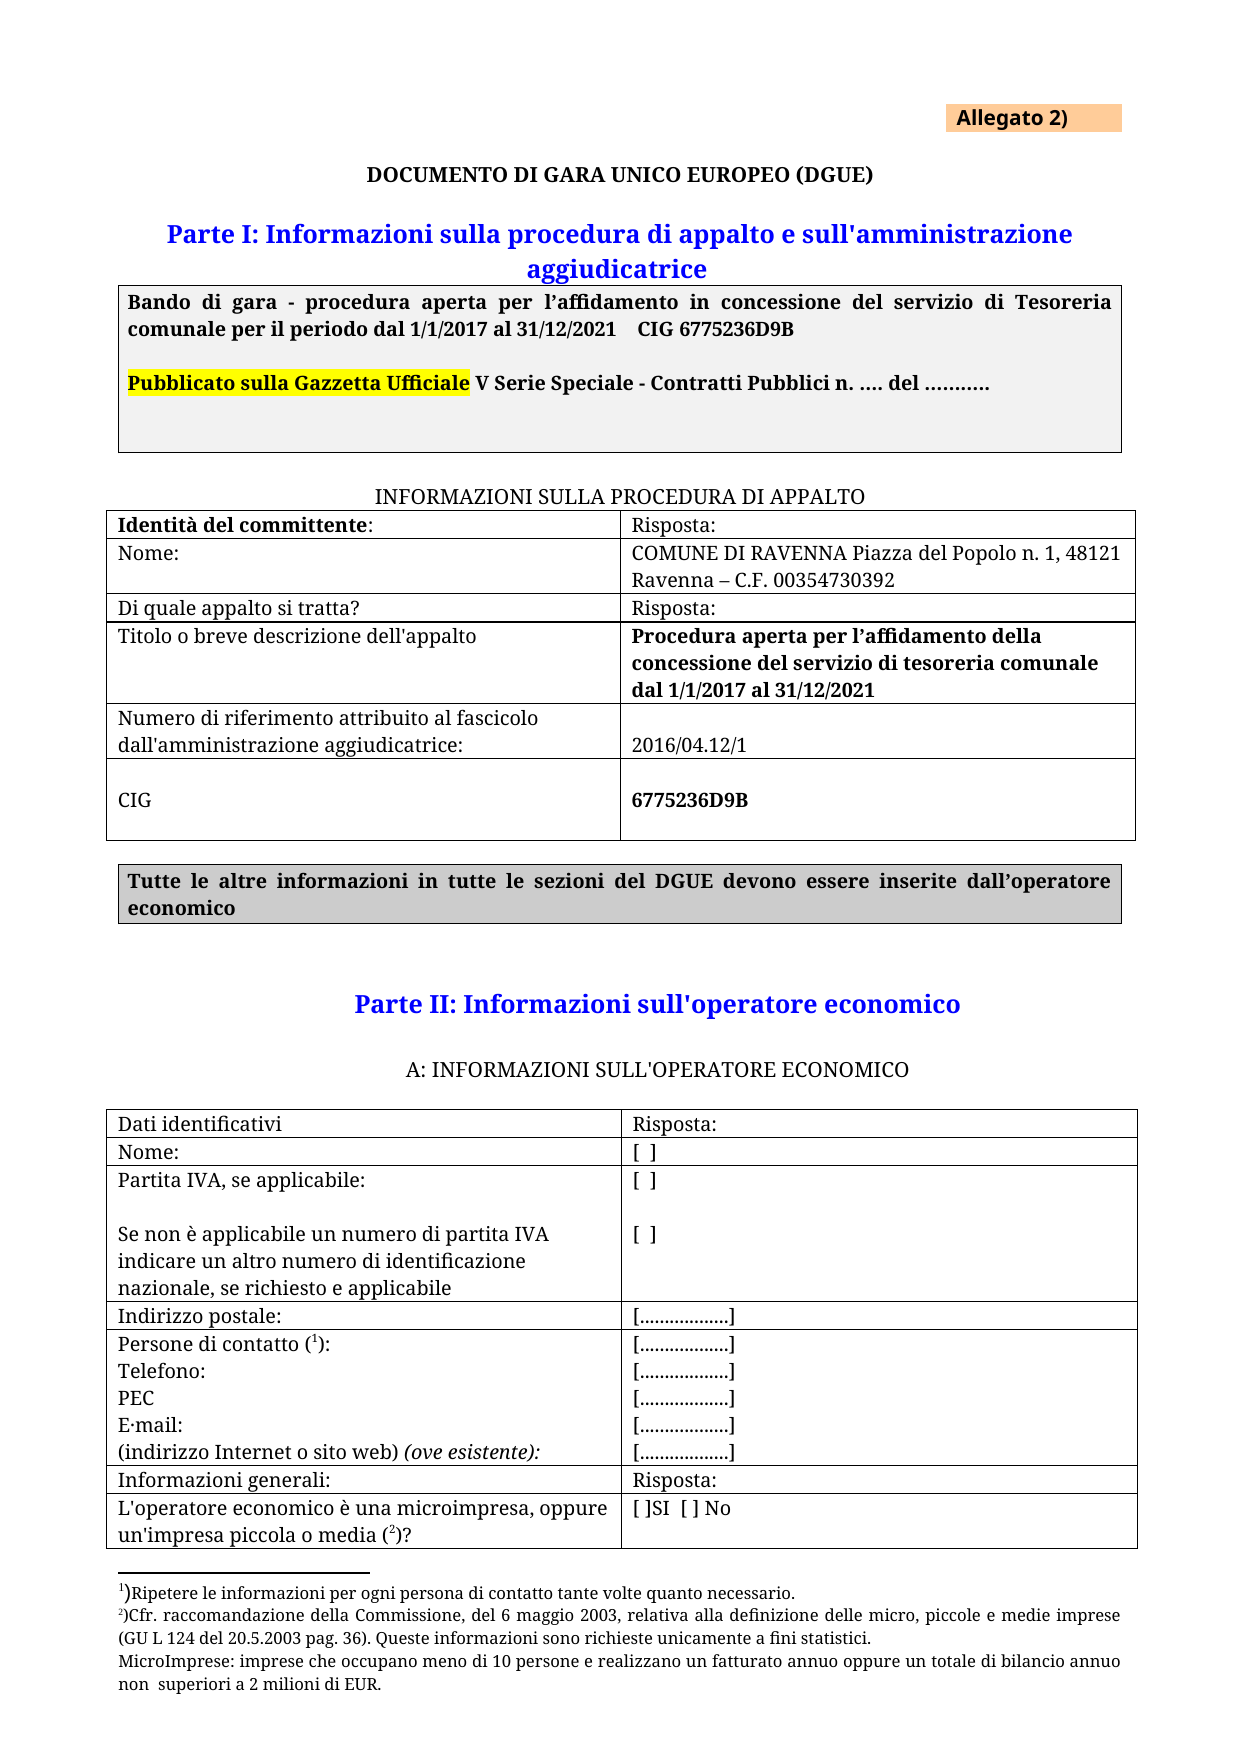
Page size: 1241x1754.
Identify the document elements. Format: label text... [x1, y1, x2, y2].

table_cell Risposta: [622, 1466, 1137, 1493]
table_cell Numero di riferimento attribuito al fascicolo dall'amministrazione aggiudicatrice: [107, 704, 620, 758]
table_cell 2016/04.12/1 [621, 704, 1135, 758]
table_cell Titolo o breve descrizione dell'appalto [107, 623, 620, 703]
table_cell Risposta: [621, 594, 1135, 621]
table_cell Partita IVA, se applicabile: Se non è applicabile un numero di partita IVA indicare un altro numero di identificazione nazionale, se richiesto e applicabile [107, 1166, 621, 1301]
text Tutte le altre informazioni in tutte le sezioni del DGUE devono essere inserite dall’operatore economico [119, 865, 1121, 923]
text Pubblicato sulla Gazzetta Ufficiale V Serie Speciale - Contratti Pubblici n. …. del ……….. [119, 366, 1121, 393]
table_cell Nome: [107, 539, 620, 593]
text DOCUMENTO DI GARA UNICO EUROPEO (DGUE) [118, 160, 1122, 189]
table_cell [ ] [ ] [622, 1166, 1137, 1301]
table_cell Di quale appalto si tratta? [107, 594, 620, 621]
table_cell [..................] [622, 1302, 1137, 1329]
table_cell Procedura aperta per l’affidamento della concessione del servizio di tesoreria comunale dal 1/1/2017 al 31/12/2021 [621, 623, 1135, 703]
table_cell Nome: [107, 1138, 621, 1165]
table_header Risposta: [622, 1110, 1137, 1137]
table_cell [ ]SI [ ] No [622, 1494, 1137, 1548]
table_cell Persone di contatto (): Telefono: PEC E·mail: (indirizzo Internet o sito web) (ove esistente): [107, 1330, 621, 1465]
table_cell [..................] [..................] [..................] [..................] [..................] [622, 1330, 1137, 1465]
text Bando di gara - procedura aperta per l’affidamento in concessione del servizio di Tesoreria comunale per il periodo dal 1/1/2017 al 31/12/2021 CIG 6775236D9B [119, 286, 1121, 339]
table_cell 6775236D9B [621, 759, 1135, 840]
table_header Risposta: [621, 511, 1135, 538]
table_header Identità del committente: [107, 511, 620, 538]
table_header Dati identificativi [107, 1110, 621, 1137]
list A: INFORMAZIONI SULL'OPERATORE ECONOMICO [193, 1055, 1122, 1084]
list Parte II: Informazioni sull'operatore economico [193, 987, 1122, 1021]
list Parte I: Informazioni sulla procedura di appalto e sull'amministrazione aggiudicatrice [118, 217, 1122, 285]
table_cell L'operatore economico è una microimpresa, oppure un'impresa piccola o media ()? [107, 1494, 621, 1548]
table_cell [ ] [622, 1138, 1137, 1165]
text INFORMAZIONI SULLA PROCEDURA DI APPALTO [118, 482, 1122, 510]
table_cell CIG [107, 759, 620, 840]
table_cell COMUNE DI RAVENNA Piazza del Popolo n. 1, 48121 Ravenna – C.F. 00354730392 [621, 539, 1135, 593]
text Allegato 2) [118, 103, 1122, 132]
table_cell Informazioni generali: [107, 1466, 621, 1493]
table_cell Indirizzo postale: [107, 1302, 621, 1329]
